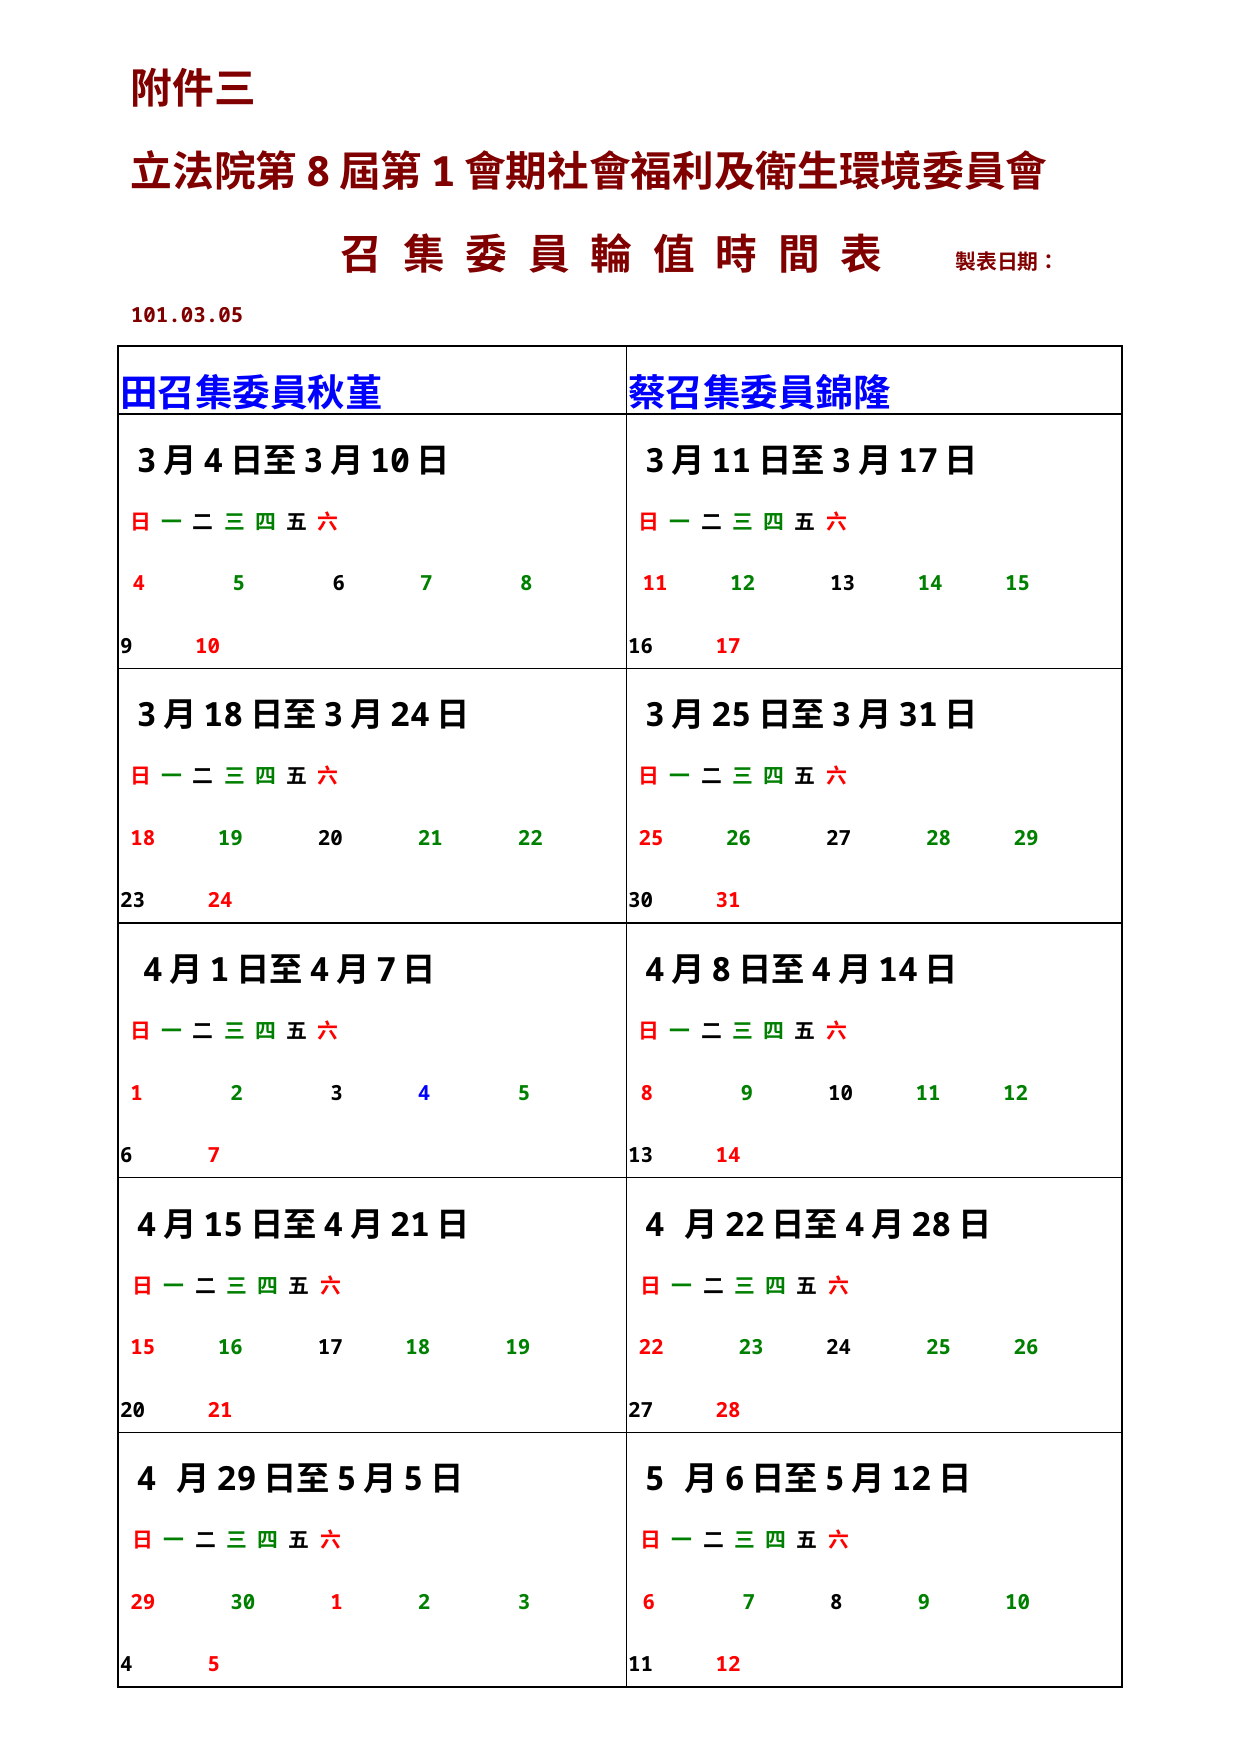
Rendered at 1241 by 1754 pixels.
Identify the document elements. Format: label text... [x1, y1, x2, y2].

table_cell 4 月29日至5月5日 日 一 二 三 四 五 六 29 30 1 2 3 4 5 [119, 1433, 626, 1686]
text 召 集 委 員 輪 值 時 間 表 製表日期：101.03.05 [131, 210, 1109, 335]
table_cell 4月1日至4月7日 日 一 二 三 四 五 六 1 2 3 4 5 6 7 [119, 924, 626, 1177]
table_cell 4月8日至4月14日 日 一 二 三 四 五 六 8 9 10 11 12 13 14 [627, 924, 1121, 1177]
table_cell 4月15日至4月21日 日 一 二 三 四 五 六 15 16 17 18 19 20 21 [119, 1178, 626, 1432]
table_cell 3月18日至3月24日 日 一 二 三 四 五 六 18 19 20 21 22 23 24 [119, 669, 626, 922]
table_cell 5 月6日至5月12日 日 一 二 三 四 五 六 6 7 8 9 10 11 12 [627, 1433, 1121, 1686]
table_cell 4 月22日至4月28日 日 一 二 三 四 五 六 22 23 24 25 26 27 28 [627, 1178, 1121, 1432]
table_header 蔡召集委員錦隆 [627, 347, 1121, 413]
table_cell 3月4日至3月10日 日 一 二 三 四 五 六 4 5 6 7 8 9 10 [119, 415, 626, 667]
table_cell 3月11日至3月17日 日 一 二 三 四 五 六 11 12 13 14 15 16 17 [627, 415, 1121, 667]
table_header 田召集委員秋堇 [119, 347, 626, 413]
text 附件三 [131, 43, 1109, 106]
table_cell 3月25日至3月31日 日 一 二 三 四 五 六 25 26 27 28 29 30 31 [627, 669, 1121, 922]
text 立法院第8屆第1會期社會福利及衛生環境委員會 [131, 127, 1109, 189]
